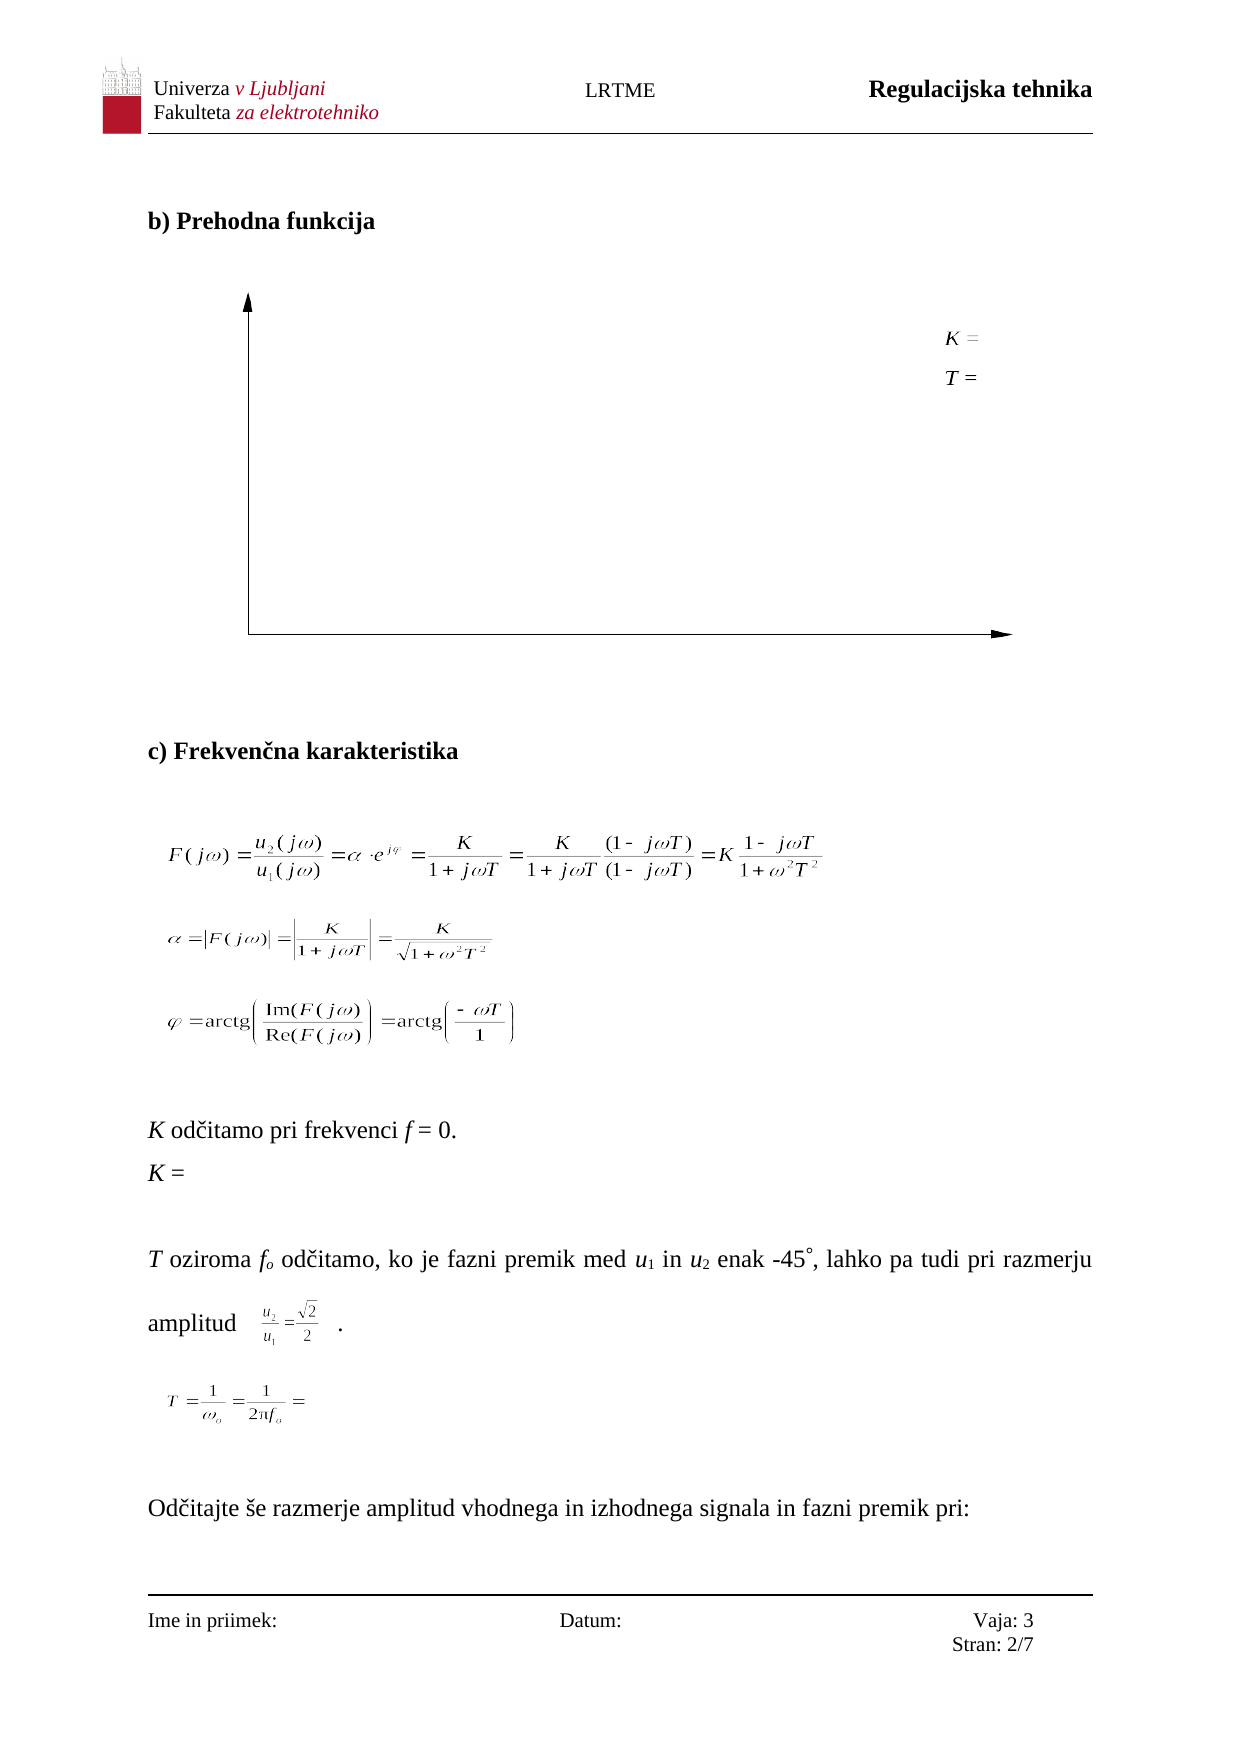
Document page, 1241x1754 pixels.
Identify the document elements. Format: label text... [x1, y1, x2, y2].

text b) Prehodna funkcija [148, 206, 1093, 235]
text c) Frekvenčna karakteristika [148, 736, 1093, 764]
text T oziroma fo odčitamo, ko je fazni premik med u1 in u2 enak -45, lahko pa tudi pri razmerju amplitud . [148, 1244, 1093, 1357]
text Odčitajte še razmerje amplitud vhodnega in izhodnega signala in fazni premik pri: [148, 1493, 1093, 1522]
picture [102, 57, 142, 134]
text K odčitamo pri frekvenci f = 0. [148, 1115, 1093, 1143]
text K = [148, 1158, 1093, 1187]
